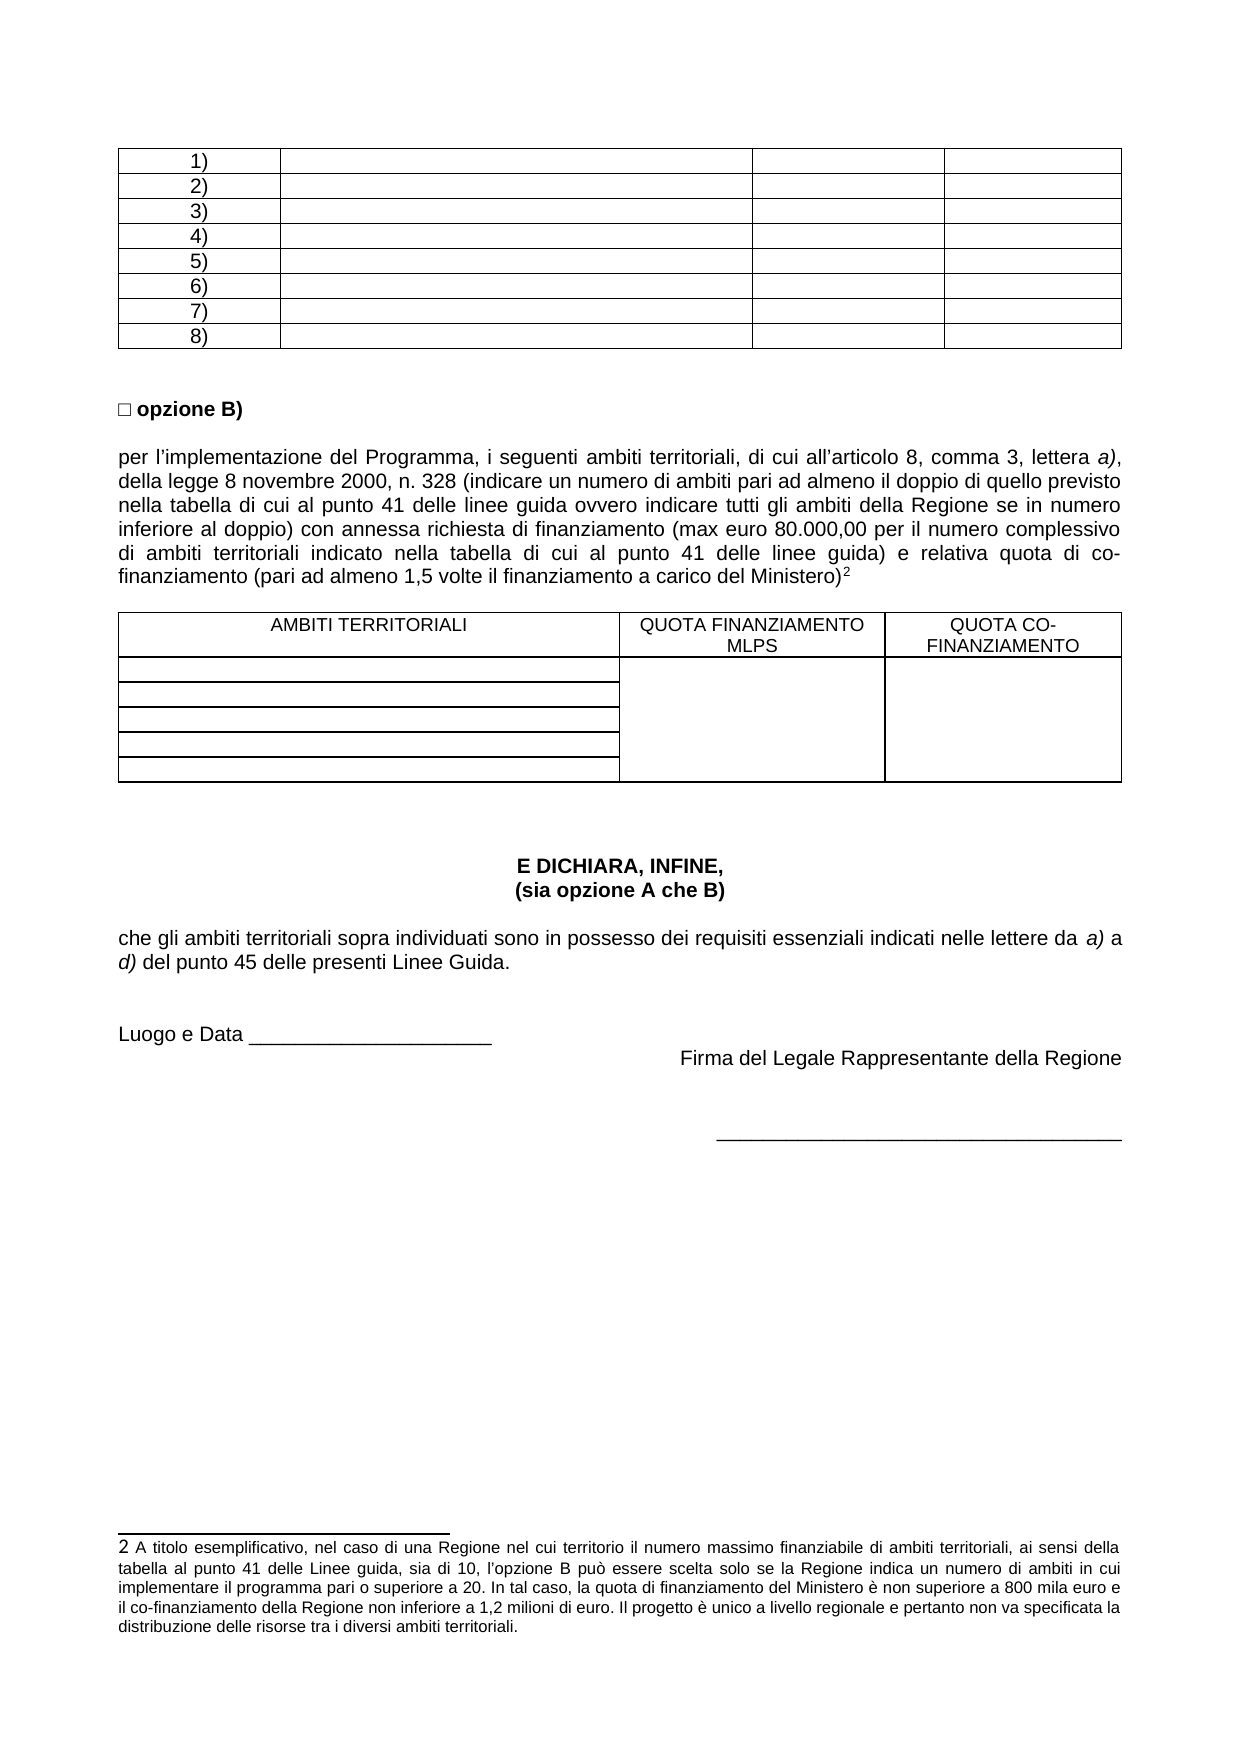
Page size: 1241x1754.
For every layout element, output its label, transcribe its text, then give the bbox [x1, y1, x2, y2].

table_cell [281, 274, 752, 298]
table_cell [281, 249, 752, 273]
table_cell [753, 274, 944, 298]
table_cell [945, 274, 1121, 298]
table_cell [281, 149, 752, 173]
table_cell [945, 174, 1121, 198]
table_cell [945, 249, 1121, 273]
table_cell [119, 708, 619, 731]
text E DICHIARA, INFINE, [118, 854, 1122, 878]
text per l’implementazione del Programma, i seguenti ambiti territoriali, di cui all’articolo 8, comma 3, lettera a), della legge 8 novembre 2000, n. 328 (indicare un numero di ambiti pari ad almeno il doppio di quello previsto nella tabella di cui al punto 41 delle linee guida ovvero indicare tutti gli ambiti della Regione se in numero inferiore al doppio) con annessa richiesta di finanziamento (max euro 80.000,00 per il numero complessivo di ambiti territoriali indicato nella tabella di cui al punto 41 delle linee guida) e relativa quota di co-finanziamento (pari ad almeno 1,5 volte il finanziamento a carico del Ministero) [118, 444, 1122, 588]
table_cell 1) [119, 149, 280, 173]
table_cell 6) [119, 274, 280, 298]
text Luogo e Data _____________________ [118, 1022, 1122, 1046]
table_cell [945, 224, 1121, 248]
table_cell [119, 733, 619, 756]
table_cell [620, 658, 884, 781]
table_cell [945, 324, 1121, 348]
table_cell [753, 249, 944, 273]
table_cell 4) [119, 224, 280, 248]
table_header AMBITI TERRITORIALI [119, 613, 619, 656]
table_cell [119, 658, 619, 681]
table_cell 5) [119, 249, 280, 273]
table_header QUOTA CO-FINANZIAMENTO [886, 613, 1121, 656]
table_cell [945, 199, 1121, 223]
table_cell 2) [119, 174, 280, 198]
table_cell [753, 299, 944, 323]
table_cell 3) [119, 199, 280, 223]
table_cell 8) [119, 324, 280, 348]
table_cell [945, 149, 1121, 173]
table_cell [281, 324, 752, 348]
table_cell [753, 224, 944, 248]
table_cell [119, 758, 619, 781]
table_cell [281, 299, 752, 323]
text (sia opzione A che B) [118, 878, 1122, 902]
table_cell [281, 224, 752, 248]
table_cell [886, 658, 1121, 781]
table_cell [753, 199, 944, 223]
table_cell [945, 299, 1121, 323]
table_cell [753, 324, 944, 348]
text ___________________________________ [561, 1118, 1122, 1142]
table_cell [281, 174, 752, 198]
text Firma del Legale Rappresentante della Regione [561, 1046, 1122, 1070]
table_cell [753, 149, 944, 173]
table_cell [281, 199, 752, 223]
table_cell [119, 683, 619, 706]
table_header QUOTA FINANZIAMENTO MLPS [620, 613, 884, 656]
text □ opzione B) [118, 397, 1122, 421]
text che gli ambiti territoriali sopra individuati sono in possesso dei requisiti essenziali indicati nelle lettere da a) a d) del punto 45 delle presenti Linee Guida. [118, 926, 1122, 974]
text A titolo esemplificativo, nel caso di una Regione nel cui territorio il numero massimo finanziabile di ambiti territoriali, ai sensi della tabella al punto 41 delle Linee guida, sia di 10, l’opzione B può essere scelta solo se la Regione indica un numero di ambiti in cui implementare il programma pari o superiore a 20. In tal caso, la quota di finanziamento del Ministero è non superiore a 800 mila euro e il co-finanziamento della Regione non inferiore a 1,2 milioni di euro. Il progetto è unico a livello regionale e pertanto non va specificata la distribuzione delle risorse tra i diversi ambiti territoriali. [118, 1534, 1122, 1636]
table_cell [753, 174, 944, 198]
table_cell 7) [119, 299, 280, 323]
